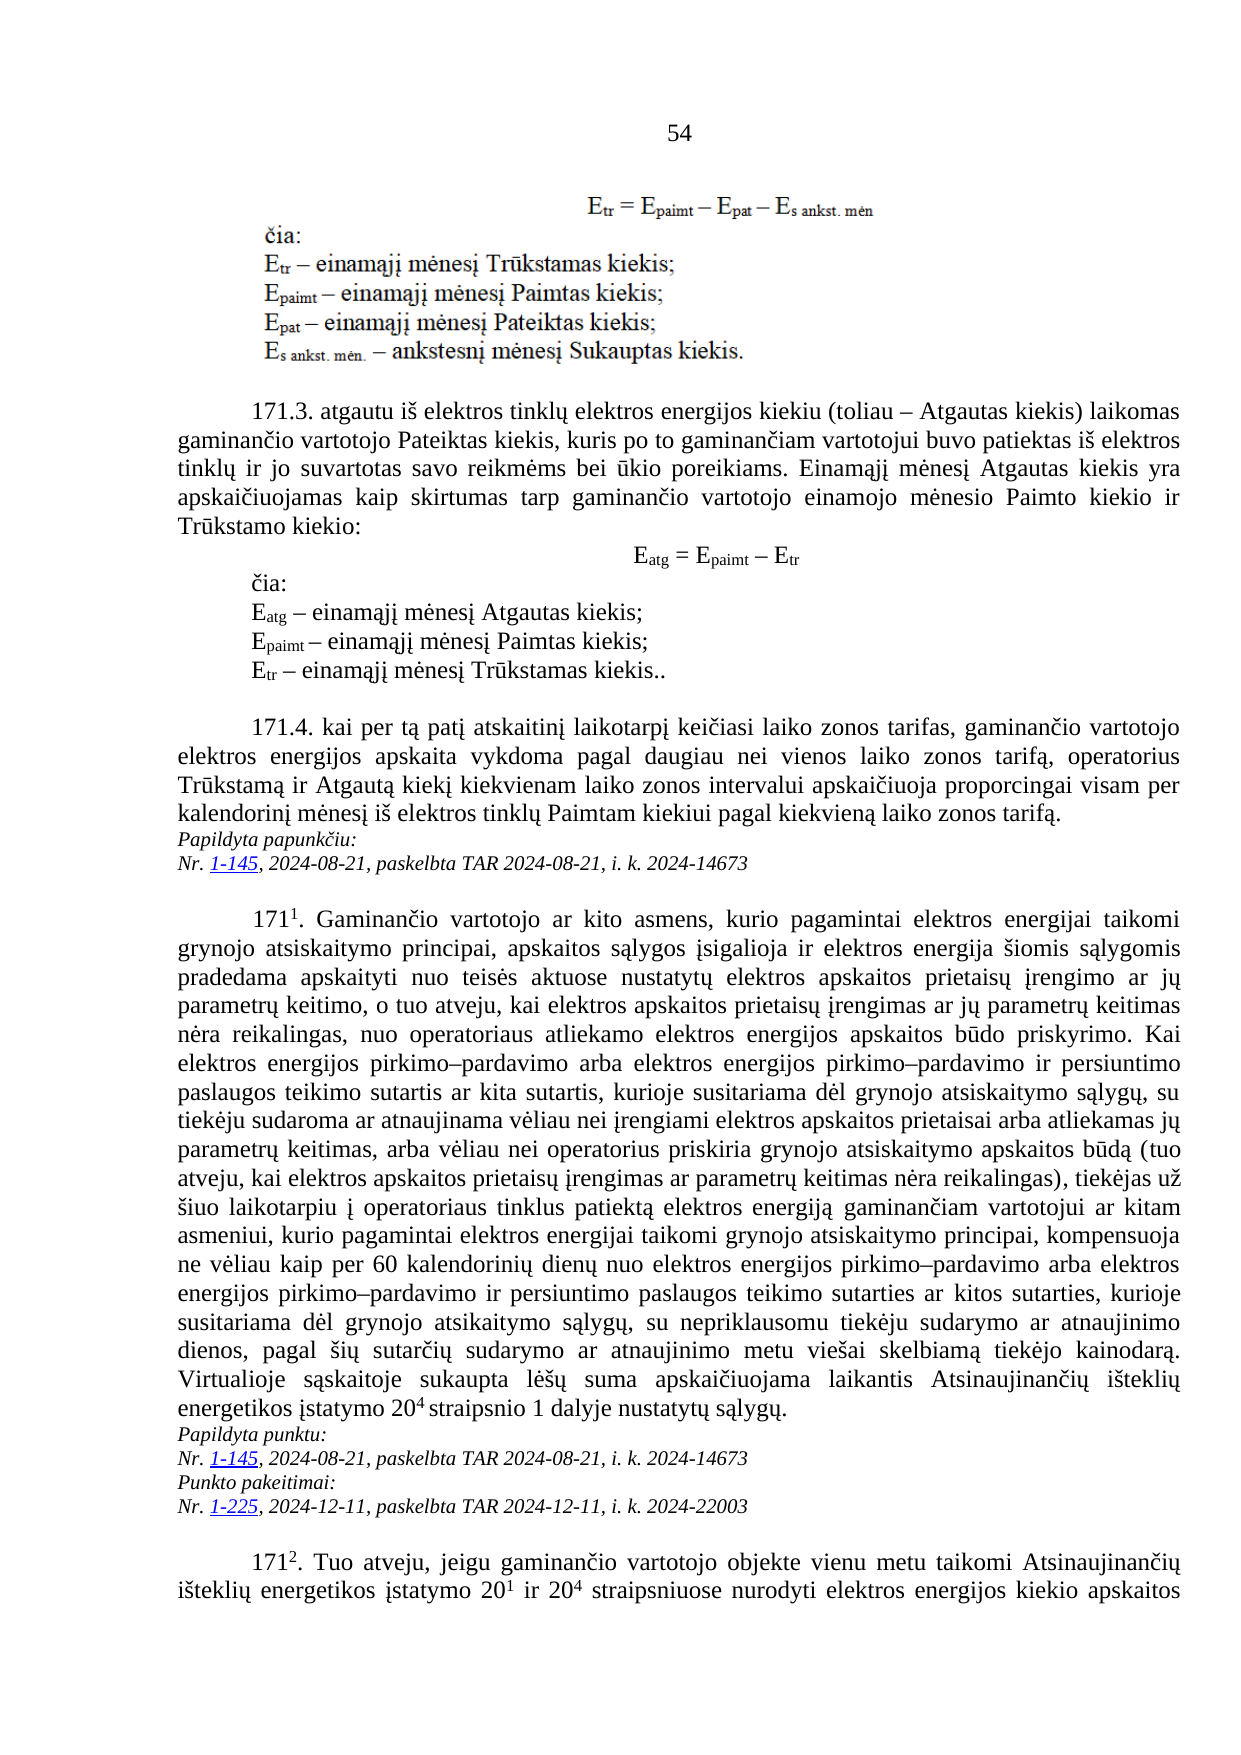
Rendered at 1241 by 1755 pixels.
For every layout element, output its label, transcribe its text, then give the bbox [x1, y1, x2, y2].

text Nr. 1-225, 2024-12-11, paskelbta TAR 2024-12-11, i. k. 2024-22003 [177, 1494, 1181, 1518]
text Punkto pakeitimai: [177, 1470, 1181, 1494]
text Papildyta papunkčiu: [177, 827, 1181, 851]
text Nr. 1-145, 2024-08-21, paskelbta TAR 2024-08-21, i. k. 2024-14673 [177, 1446, 1181, 1470]
text Etr – einamąjį mėnesį Trūkstamas kiekis.. [177, 655, 1181, 683]
text Eatg = Epaimt – Etr [177, 540, 1181, 568]
text Epaimt – einamąjį mėnesį Paimtas kiekis; [177, 626, 1181, 655]
text 171.3. atgautu iš elektros tinklų elektros energijos kiekiu (toliau – Atgautas kiekis) laikomas gaminančio vartotojo Pateiktas kiekis, kuris po to gaminančiam vartotojui buvo patiektas iš elektros tinklų ir jo suvartotas savo reikmėms bei ūkio poreikiams. Einamąjį mėnesį Atgautas kiekis yra apskaičiuojamas kaip skirtumas tarp gaminančio vartotojo einamojo mėnesio Paimto kiekio ir Trūkstamo kiekio: [177, 396, 1181, 540]
text Nr. 1-145, 2024-08-21, paskelbta TAR 2024-08-21, i. k. 2024-14673 [177, 851, 1181, 875]
text Eatg – einamąjį mėnesį Atgautas kiekis; [177, 597, 1181, 626]
text čia: [177, 568, 1181, 597]
text Papildyta punktu: [177, 1422, 1181, 1446]
text 1711. Gaminančio vartotojo ar kito asmens, kurio pagamintai elektros energijai taikomi grynojo atsiskaitymo principai, apskaitos sąlygos įsigalioja ir elektros energija šiomis sąlygomis pradedama apskaityti nuo teisės aktuose nustatytų elektros apskaitos prietaisų įrengimo ar jų parametrų keitimo, o tuo atveju, kai elektros apskaitos prietaisų įrengimas ar jų parametrų keitimas nėra reikalingas, nuo operatoriaus atliekamo elektros energijos apskaitos būdo priskyrimo. Kai elektros energijos pirkimo–pardavimo arba elektros energijos pirkimo–pardavimo ir persiuntimo paslaugos teikimo sutartis ar kita sutartis, kurioje susitariama dėl grynojo atsiskaitymo sąlygų, su tiekėju sudaroma ar atnaujinama vėliau nei įrengiami elektros apskaitos prietaisai arba atliekamas jų parametrų keitimas, arba vėliau nei operatorius priskiria grynojo atsiskaitymo apskaitos būdą (tuo atveju, kai elektros apskaitos prietaisų įrengimas ar parametrų keitimas nėra reikalingas), tiekėjas už šiuo laikotarpiu į operatoriaus tinklus patiektą elektros energiją gaminančiam vartotojui ar kitam asmeniui, kurio pagamintai elektros energijai taikomi grynojo atsiskaitymo principai, kompensuoja ne vėliau kaip per 60 kalendorinių dienų nuo elektros energijos pirkimo–pardavimo arba elektros energijos pirkimo–pardavimo ir persiuntimo paslaugos teikimo sutarties ar kitos sutarties, kurioje susitariama dėl grynojo atsikaitymo sąlygų, su nepriklausomu tiekėju sudarymo ar atnaujinimo dienos, pagal šių sutarčių sudarymo ar atnaujinimo metu viešai skelbiamą tiekėjo kainodarą. Virtualioje sąskaitoje sukaupta lėšų suma apskaičiuojama laikantis Atsinaujinančių išteklių energetikos įstatymo 204 straipsnio 1 dalyje nustatytų sąlygų. [177, 904, 1181, 1422]
text 171.4. kai per tą patį atskaitinį laikotarpį keičiasi laiko zonos tarifas, gaminančio vartotojo elektros energijos apskaita vykdoma pagal daugiau nei vienos laiko zonos tarifą, operatorius Trūkstamą ir Atgautą kiekį kiekvienam laiko zonos intervalui apskaičiuoja proporcingai visam per kalendorinį mėnesį iš elektros tinklų Paimtam kiekiui pagal kiekvieną laiko zonos tarifą. [177, 712, 1181, 827]
text 1712. Tuo atveju, jeigu gaminančio vartotojo objekte vienu metu taikomi Atsinaujinančių išteklių energetikos įstatymo 201 ir 204 straipsniuose nurodyti elektros energijos kiekio apskaitos [177, 1547, 1181, 1604]
